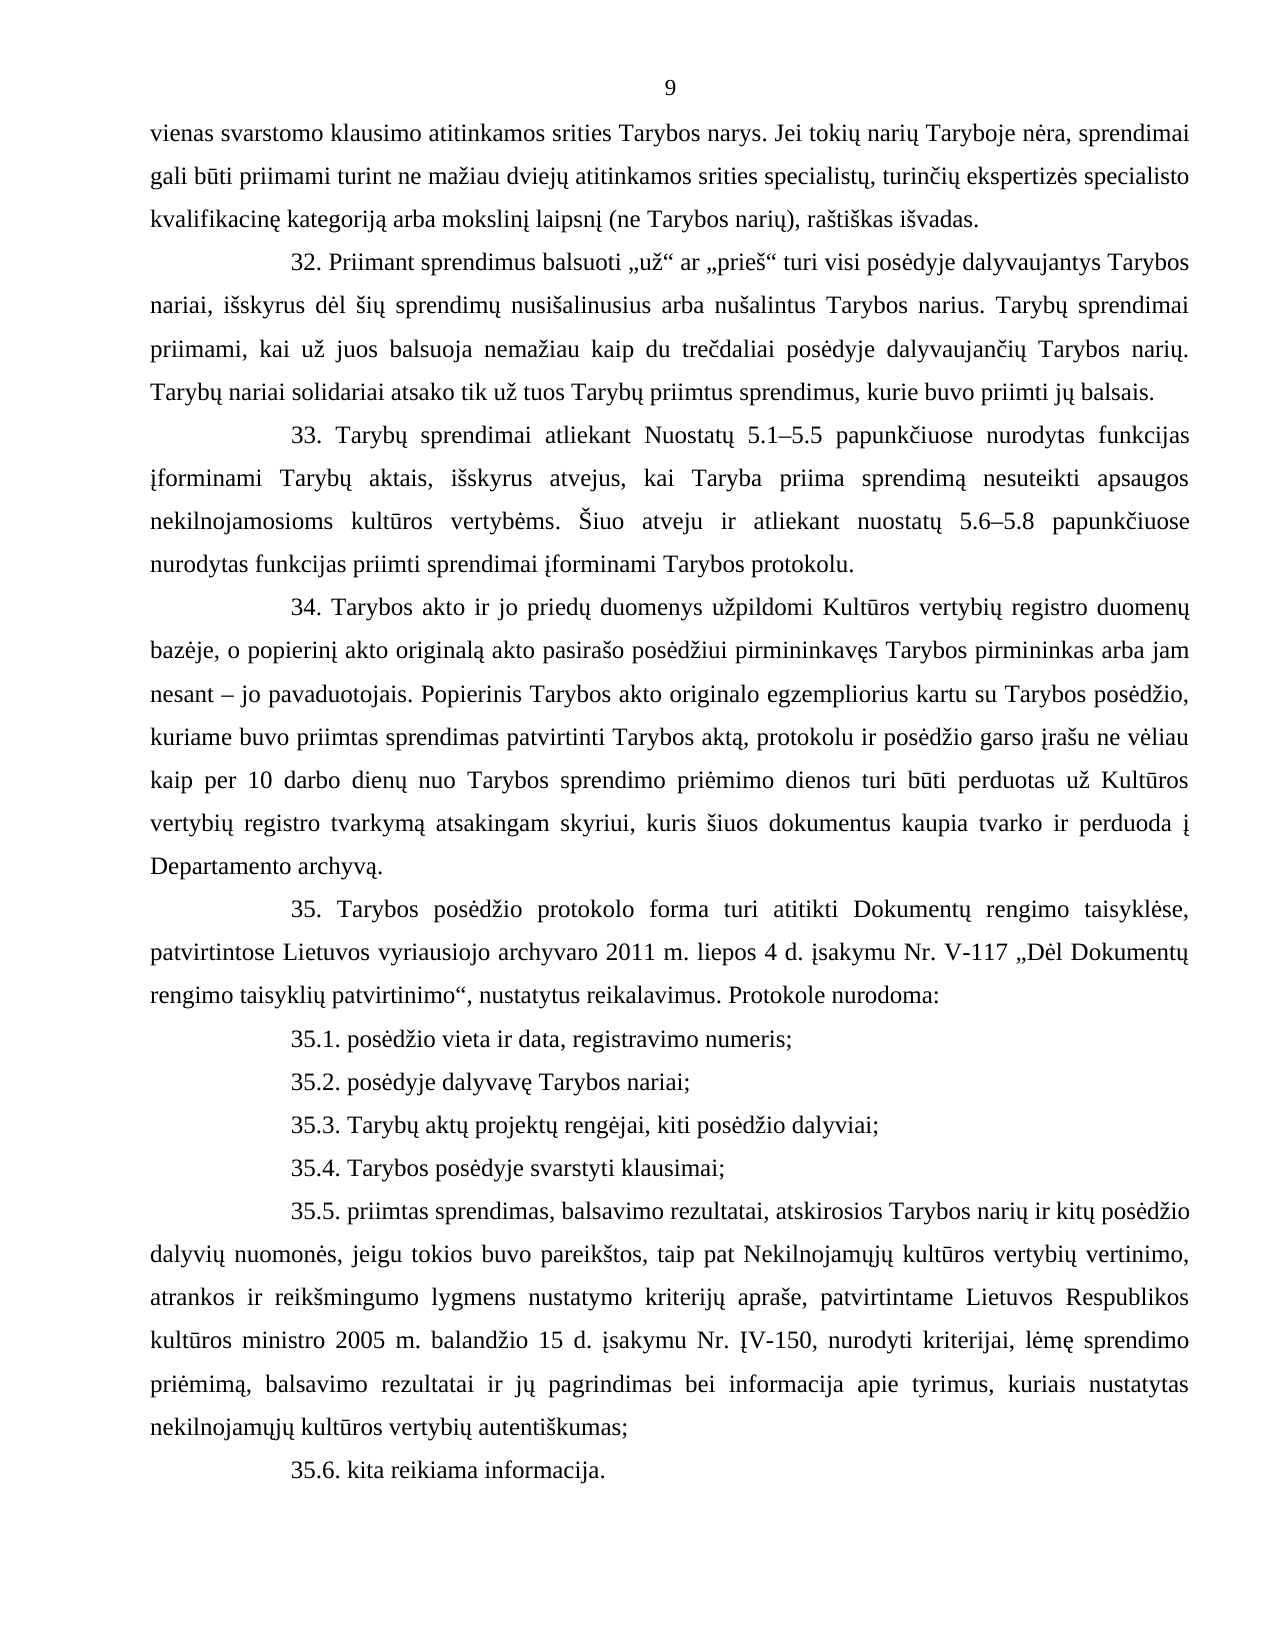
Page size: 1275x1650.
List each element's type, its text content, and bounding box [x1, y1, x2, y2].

text 33. Tarybų sprendimai atliekant Nuostatų 5.1–5.5 papunkčiuose nurodytas funkcijas įforminami Tarybų aktais, išskyrus atvejus, kai Taryba priima sprendimą nesuteikti apsaugos nekilnojamosioms kultūros vertybėms. Šiuo atveju ir atliekant nuostatų 5.6–5.8 papunkčiuose nurodytas funkcijas priimti sprendimai įforminami Tarybos protokolu. [150, 420, 1191, 578]
text 35.4. Tarybos posėdyje svarstyti klausimai; [150, 1153, 1191, 1182]
text 35.3. Tarybų aktų projektų rengėjai, kiti posėdžio dalyviai; [150, 1110, 1191, 1139]
text 35.1. posėdžio vieta ir data, registravimo numeris; [150, 1024, 1191, 1052]
text 35.2. posėdyje dalyvavę Tarybos nariai; [150, 1067, 1191, 1096]
text 34. Tarybos akto ir jo priedų duomenys užpildomi Kultūros vertybių registro duomenų bazėje, o popierinį akto originalą akto pasirašo posėdžiui pirmininkavęs Tarybos pirmininkas arba jam nesant – jo pavaduotojais. Popierinis Tarybos akto originalo egzempliorius kartu su Tarybos posėdžio, kuriame buvo priimtas sprendimas patvirtinti Tarybos aktą, protokolu ir posėdžio garso įrašu ne vėliau kaip per 10 darbo dienų nuo Tarybos sprendimo priėmimo dienos turi būti perduotas už Kultūros vertybių registro tvarkymą atsakingam skyriui, kuris šiuos dokumentus kaupia tvarko ir perduoda į Departamento archyvą. [150, 592, 1191, 880]
text 35.5. priimtas sprendimas, balsavimo rezultatai, atskirosios Tarybos narių ir kitų posėdžio dalyvių nuomonės, jeigu tokios buvo pareikštos, taip pat Nekilnojamųjų kultūros vertybių vertinimo, atrankos ir reikšmingumo lygmens nustatymo kriterijų apraše, patvirtintame Lietuvos Respublikos kultūros ministro 2005 m. balandžio 15 d. įsakymu Nr. ĮV-150, nurodyti kriterijai, lėmę sprendimo priėmimą, balsavimo rezultatai ir jų pagrindimas bei informacija apie tyrimus, kuriais nustatytas nekilnojamųjų kultūros vertybių autentiškumas; [150, 1196, 1191, 1441]
text vienas svarstomo klausimo atitinkamos srities Tarybos narys. Jei tokių narių Taryboje nėra, sprendimai gali būti priimami turint ne mažiau dviejų atitinkamos srities specialistų, turinčių ekspertizės specialisto kvalifikacinę kategoriją arba mokslinį laipsnį (ne Tarybos narių), raštiškas išvadas. [150, 118, 1191, 233]
text 35.6. kita reikiama informacija. [150, 1455, 1191, 1484]
text 35. Tarybos posėdžio protokolo forma turi atitikti Dokumentų rengimo taisyklėse, patvirtintose Lietuvos vyriausiojo archyvaro 2011 m. liepos 4 d. įsakymu Nr. V-117 „Dėl Dokumentų rengimo taisyklių patvirtinimo“, nustatytus reikalavimus. Protokole nurodoma: [150, 894, 1191, 1009]
text 32. Priimant sprendimus balsuoti „už“ ar „prieš“ turi visi posėdyje dalyvaujantys Tarybos nariai, išskyrus dėl šių sprendimų nusišalinusius arba nušalintus Tarybos narius. Tarybų sprendimai priimami, kai už juos balsuoja nemažiau kaip du trečdaliai posėdyje dalyvaujančių Tarybos narių. Tarybų nariai solidariai atsako tik už tuos Tarybų priimtus sprendimus, kurie buvo priimti jų balsais. [150, 247, 1191, 406]
